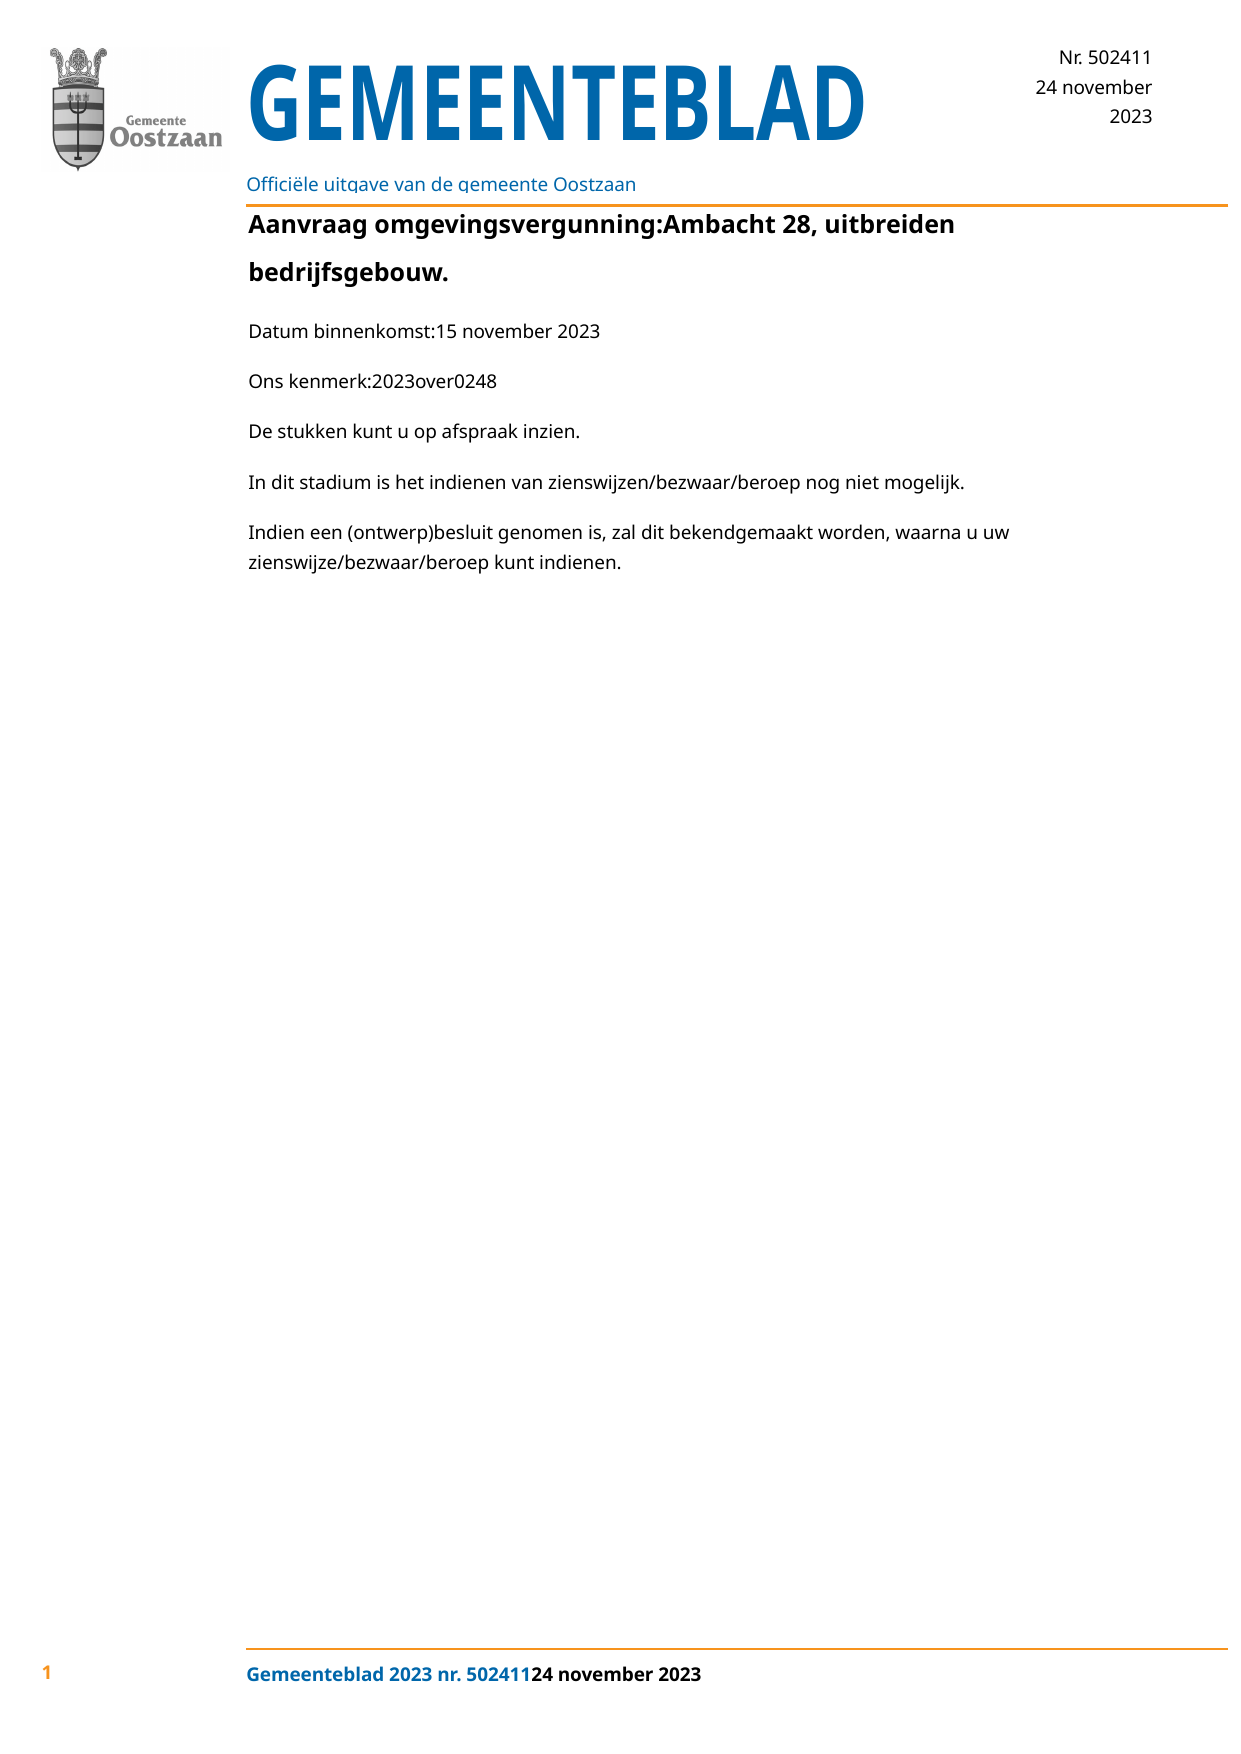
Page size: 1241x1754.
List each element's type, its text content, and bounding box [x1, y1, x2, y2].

text Ons kenmerk:2023over0248 [248, 368, 1152, 394]
text De stukken kunt u op afspraak inzien. [248, 419, 1152, 444]
text Aanvraag omgevingsvergunning:Ambacht 28, uitbreiden bedrijfsgebouw. [248, 207, 1152, 288]
text Indien een (ontwerp)besluit genomen is, zal dit bekendgemaakt worden, waarna u uw zienswijze/bezwaar/beroep kunt indienen. [248, 519, 1152, 575]
text Datum binnenkomst:15 november 2023 [248, 318, 1152, 344]
picture [41, 47, 231, 172]
text In dit stadium is het indienen van zienswijzen/bezwaar/beroep nog niet mogelijk. [248, 469, 1152, 495]
